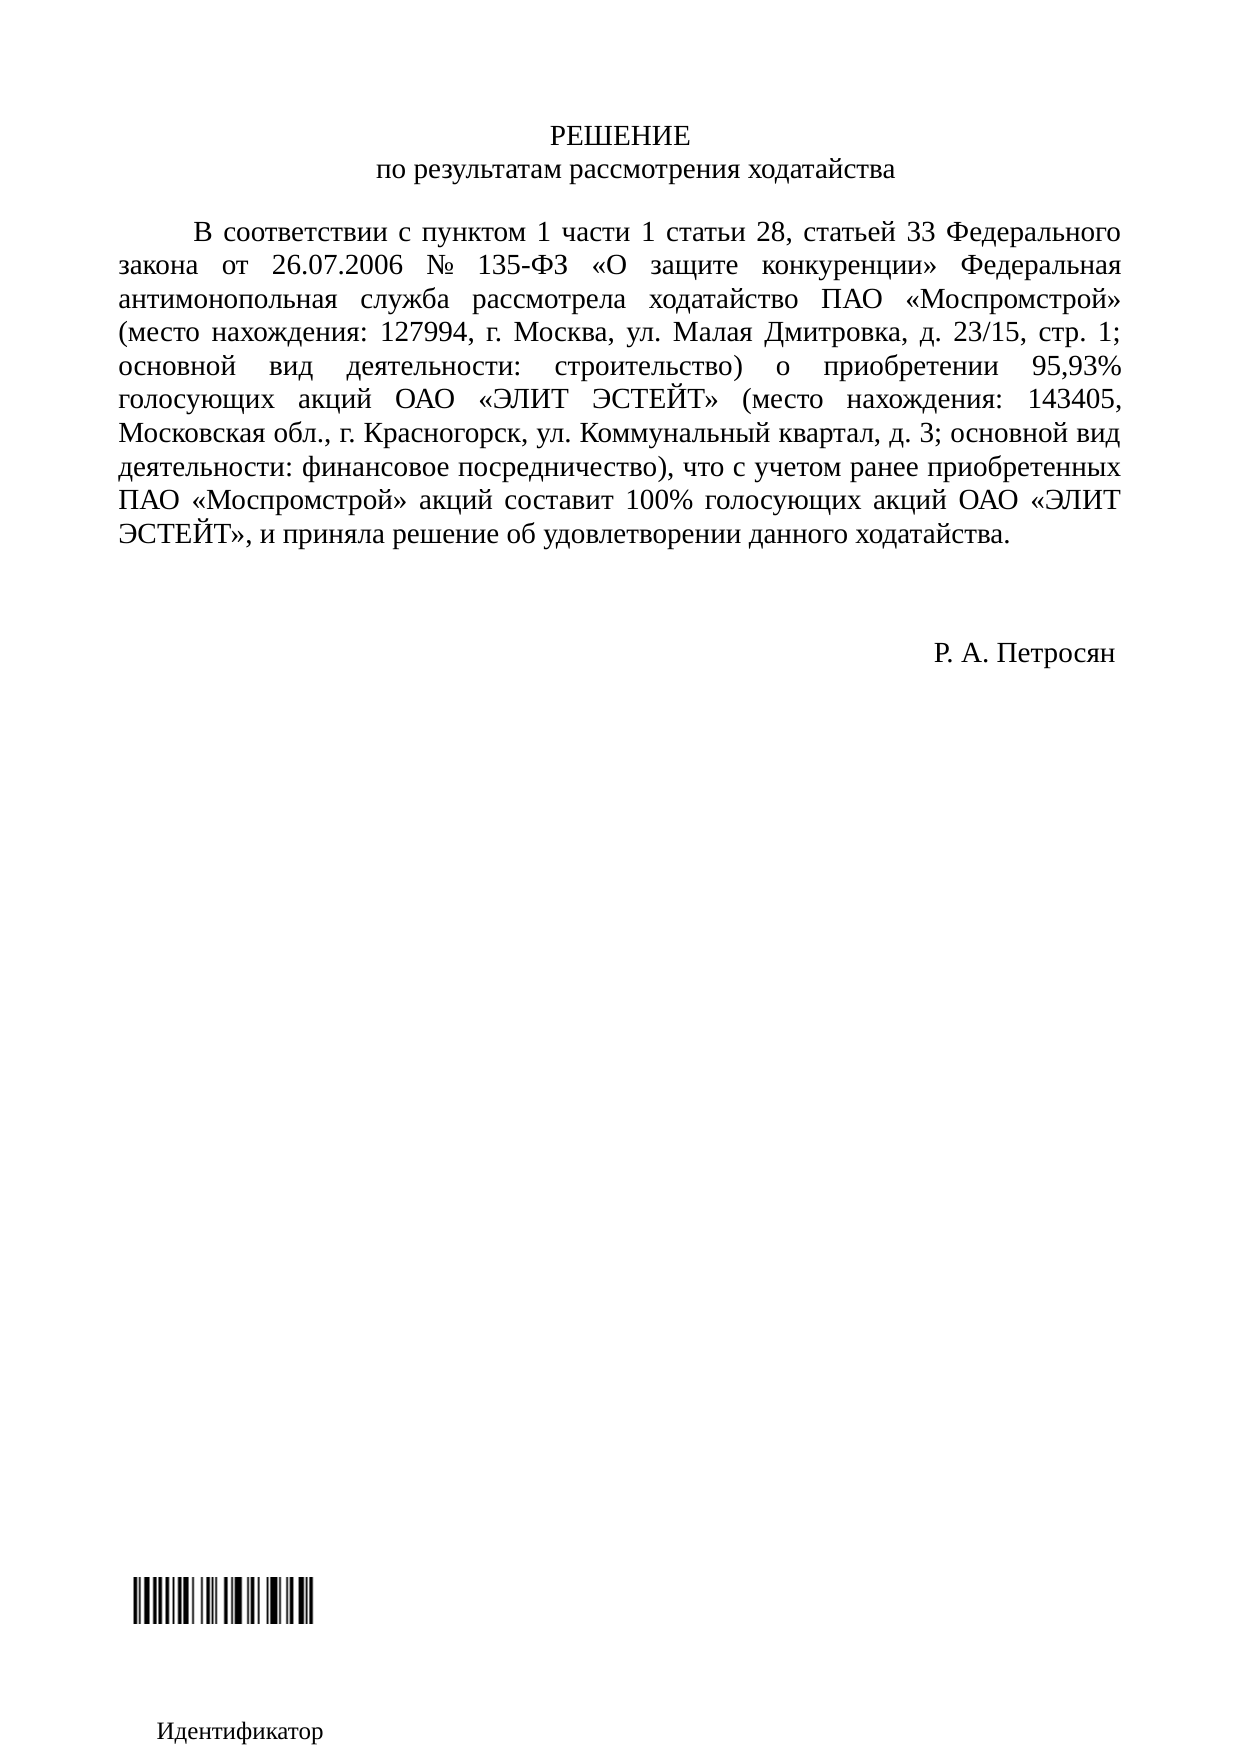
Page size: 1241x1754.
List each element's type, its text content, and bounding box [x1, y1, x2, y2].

text В соответствии с пунктом 1 части 1 статьи 28, статьей 33 Федерального закона от 26.07.2006 № 135-ФЗ «О защите конкуренции» Федеральная антимонопольная служба рассмотрела ходатайство ПАО «Моспромстрой» (место нахождения: 127994, г. Москва, ул. Малая Дмитровка, д. 23/15, стр. 1; основной вид деятельности: строительство) о приобретении 95,93% голосующих акций ОАО «ЭЛИТ ЭСТЕЙТ» (место нахождения: 143405, Московская обл., г. Красногорск, ул. Коммунальный квартал, д. 3; основной вид деятельности: финансовое посредничество), что с учетом ранее приобретенных ПАО «Моспромстрой» акций составит 100% голосующих акций ОАО «ЭЛИТ ЭСТЕЙТ», и приняла решение об удовлетворении данного ходатайства. [118, 214, 1122, 549]
picture [118, 1577, 331, 1624]
text Р. А. Петросян [118, 636, 1122, 669]
text РЕШЕНИЕ [118, 118, 1122, 152]
text по результатам рассмотрения ходатайства [149, 152, 1122, 185]
